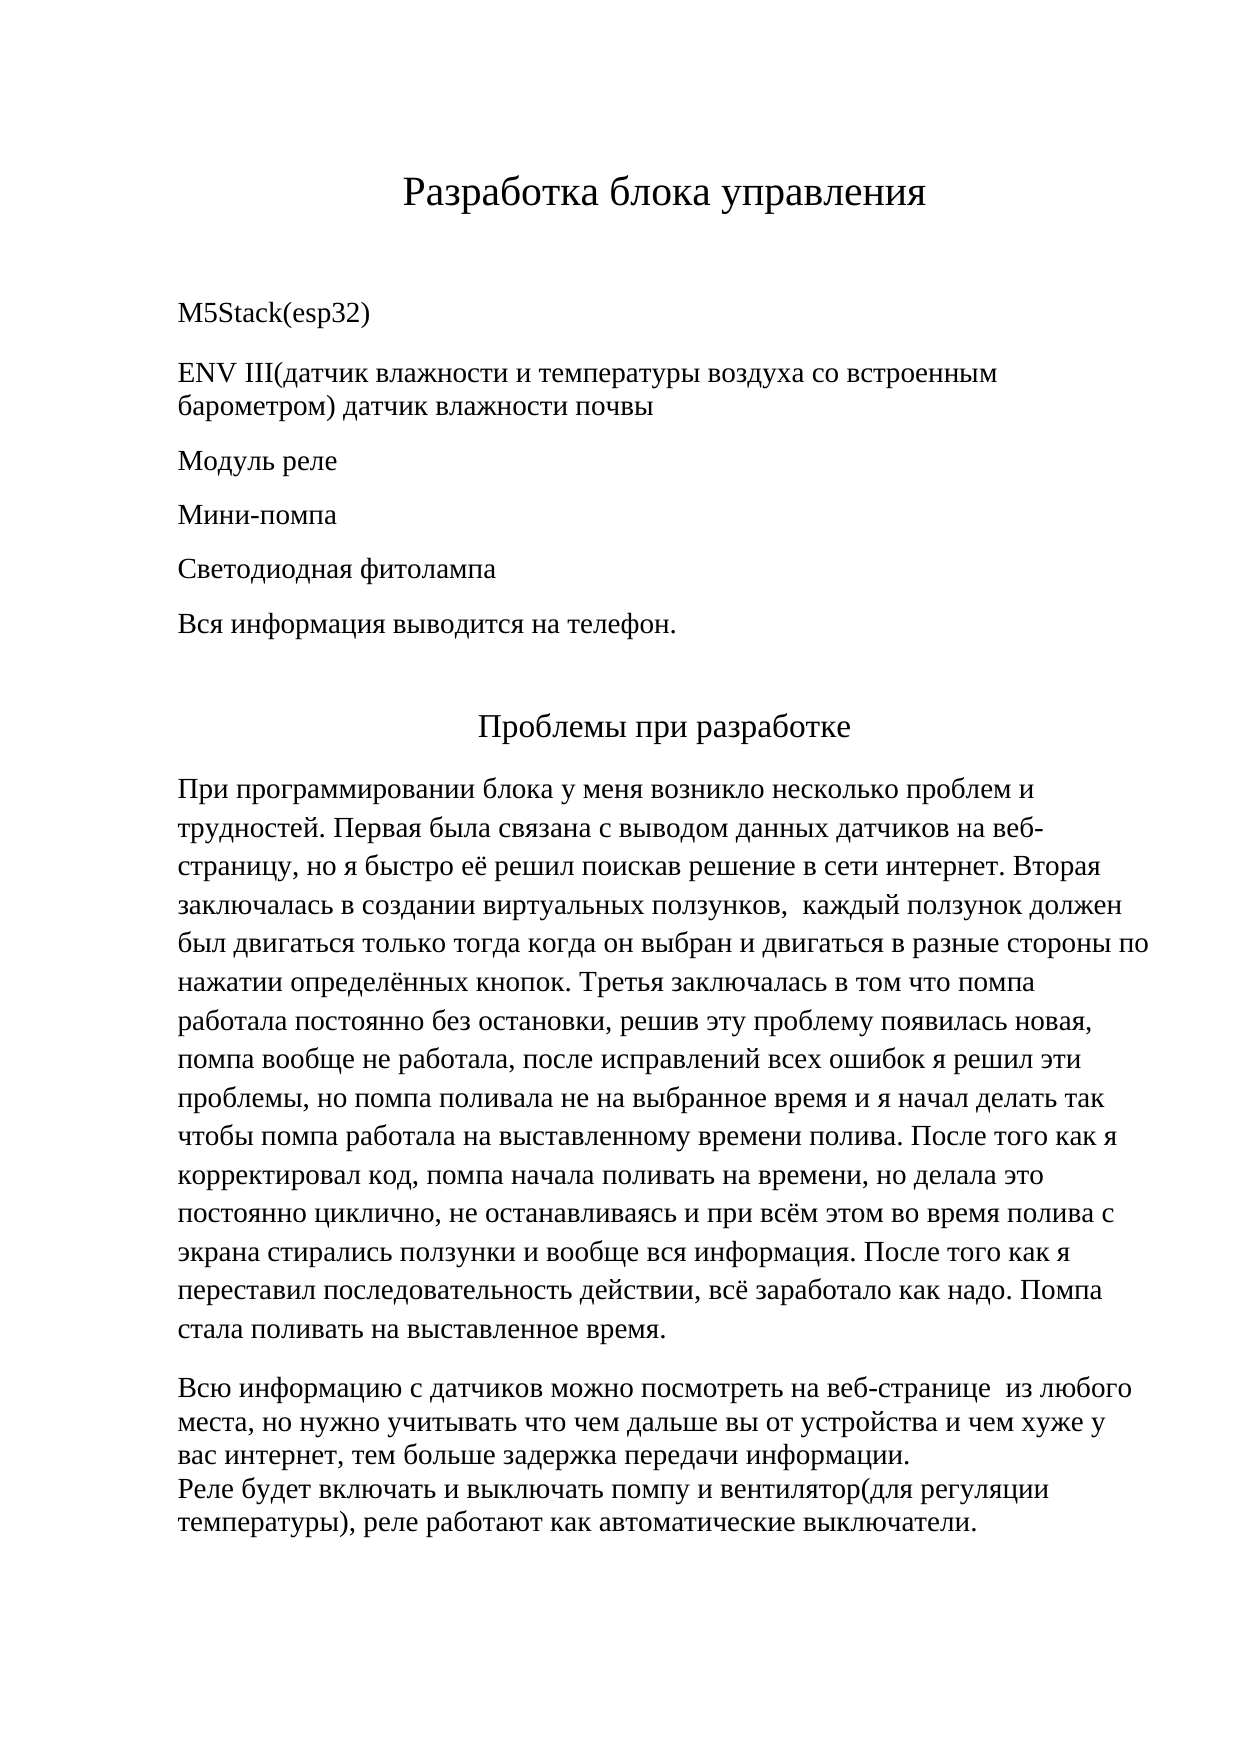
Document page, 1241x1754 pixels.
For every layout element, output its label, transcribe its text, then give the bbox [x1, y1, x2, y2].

text Мини-помпа [177, 497, 1152, 531]
text Реле будет включать и выключать помпу и вентилятор(для регуляции температуры), реле работают как автоматические выключатели. [177, 1471, 1152, 1538]
text M5Stack(esp32) [177, 295, 1152, 329]
text Светодиодная фитолампа [177, 551, 1152, 585]
text При программировании блока у меня возникло несколько проблем и трудностей. Первая была связана с выводом данных датчиков на веб-страницу, но я быстро её решил поискав решение в сети интернет. Вторая заключалась в создании виртуальных ползунков, каждый ползунок должен был двигаться только тогда когда он выбран и двигаться в разные стороны по нажатии определённых кнопок. Третья заключалась в том что помпа работала постоянно без остановки, решив эту проблему появилась новая, помпа вообще не работала, после исправлений всех ошибок я решил эти проблемы, но помпа поливала не на выбранное время и я начал делать так чтобы помпа работала на выставленному времени полива. После того как я корректировал код, помпа начала поливать на времени, но делала это постоянно циклично, не останавливаясь и при всём этом во время полива с экрана стирались ползунки и вообще вся информация. После того как я переставил последовательность действии, всё заработало как надо. Помпа стала поливать на выставленное время. [177, 771, 1152, 1344]
text Модуль реле [177, 443, 1152, 476]
text Проблемы при разработке [177, 706, 1152, 745]
text Разработка блока управления [177, 166, 1152, 214]
text Всю информацию с датчиков можно посмотреть на веб-странице из любого места, но нужно учитывать что чем дальше вы от устройства и чем хуже у вас интернет, тем больше задержка передачи информации. [177, 1370, 1152, 1471]
text ENV III(датчик влажности и температуры воздуха со встроенным барометром) датчик влажности почвы [177, 355, 1152, 422]
text Вся информация выводится на телефон. [177, 606, 1152, 639]
